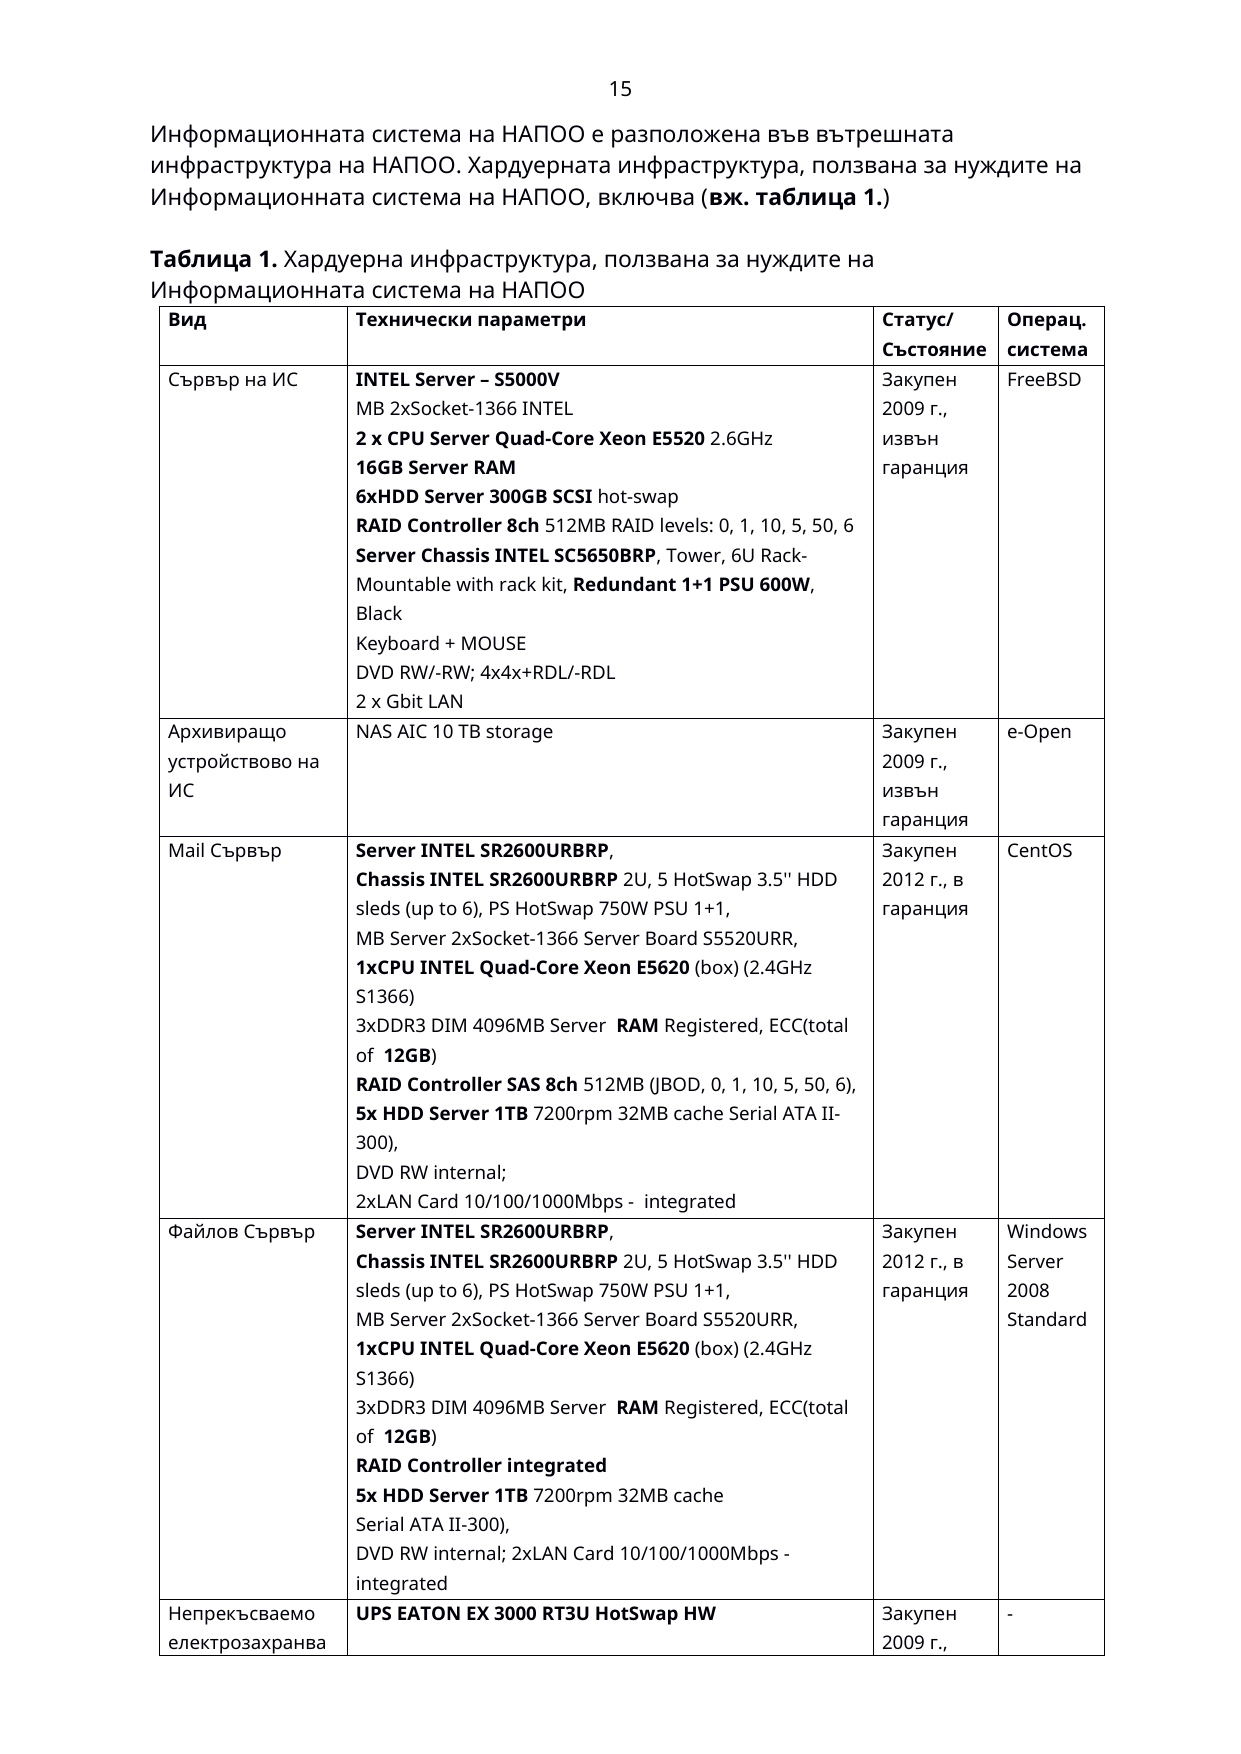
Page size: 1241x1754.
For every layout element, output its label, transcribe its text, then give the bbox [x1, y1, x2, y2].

table_cell UPS EATON EX 3000 RT3U HotSwap HW [348, 1600, 873, 1655]
table_cell Файлов Сървър [160, 1219, 347, 1599]
table_cell - [999, 1600, 1104, 1655]
table_cell FreeBSD [999, 366, 1104, 718]
table_cell е-Open [999, 719, 1104, 836]
table_cell Закупен 2009 г., [874, 1600, 998, 1655]
table_cell Server INTEL SR2600URBRP, Chassis INTEL SR2600URBRP 2U, 5 HotSwap 3.5'' HDD sleds (up to 6), PS HotSwap 750W PSU 1+1, MB Server 2xSocket-1366 Server Board S5520URR, 1xCPU INTEL Quad-Core Xeon E5620 (box) (2.4GHz S1366) 3xDDR3 DIM 4096MB Server RAM Registered, ECC(total of 12GB) RAID Controller integrated 5x HDD Server 1TB 7200rpm 32MB cache Serial ATA II-300), DVD RW internal; 2xLAN Card 10/100/1000Mbps - integrated [348, 1219, 873, 1599]
table_header Статус/ Състояние [874, 307, 998, 365]
table_cell Сървър на ИС [160, 366, 347, 718]
table_cell NAS AIC 10 TB storage [348, 719, 873, 836]
table_cell Закупен 2012 г., в гаранция [874, 837, 998, 1218]
table_cell CentOS [999, 837, 1104, 1218]
table_header Технически параметри [348, 307, 873, 365]
table_cell Server INTEL SR2600URBRP, Chassis INTEL SR2600URBRP 2U, 5 HotSwap 3.5'' HDD sleds (up to 6), PS HotSwap 750W PSU 1+1, MB Server 2xSocket-1366 Server Board S5520URR, 1xCPU INTEL Quad-Core Xeon E5620 (box) (2.4GHz S1366) 3xDDR3 DIM 4096MB Server RAM Registered, ECC(total of 12GB) RAID Controller SAS 8ch 512MB (JBOD, 0, 1, 10, 5, 50, 6), 5x HDD Server 1TB 7200rpm 32MB cache Serial ATA II-300), DVD RW internal; 2xLAN Card 10/100/1000Mbps - integrated [348, 837, 873, 1218]
table_cell INTEL Server – S5000V MB 2xSocket-1366 INTEL 2 x CPU Server Quad-Core Xeon E5520 2.6GHz 16GB Server RAM 6xHDD Server 300GB SCSI hot-swap RAID Controller 8ch 512MB RAID levels: 0, 1, 10, 5, 50, 6 Server Chassis INTEL SC5650BRP, Tower, 6U Rack-Mountable with rack kit, Redundant 1+1 PSU 600W, Black Keyboard + MOUSE DVD RW/-RW; 4x4x+RDL/-RDL 2 x Gbit LAN [348, 366, 873, 718]
table_cell Windows Server 2008 Standard [999, 1219, 1104, 1599]
table_cell Закупен 2009 г., извън гаранция [874, 366, 998, 718]
table_header Операц. система [999, 307, 1104, 365]
table_cell Непрекъсваемо електрозахранва [160, 1600, 347, 1655]
text Информационната система на НАПОО е разположена във вътрешната инфраструктура на НАПОО. Хардуерната инфраструктура, ползвана за нуждите на Информационната система на НАПОО, включва (вж. таблица 1.) [150, 118, 1090, 212]
text Таблица 1. Хардуерна инфраструктура, ползвана за нуждите на Информационната система на НАПОО [150, 243, 1090, 306]
table_cell Закупен 2012 г., в гаранция [874, 1219, 998, 1599]
table_cell Закупен 2009 г., извън гаранция [874, 719, 998, 836]
table_cell Mail Сървър [160, 837, 347, 1218]
table_header Вид [160, 307, 347, 365]
table_cell Архивиращо устройствово на ИС [160, 719, 347, 836]
